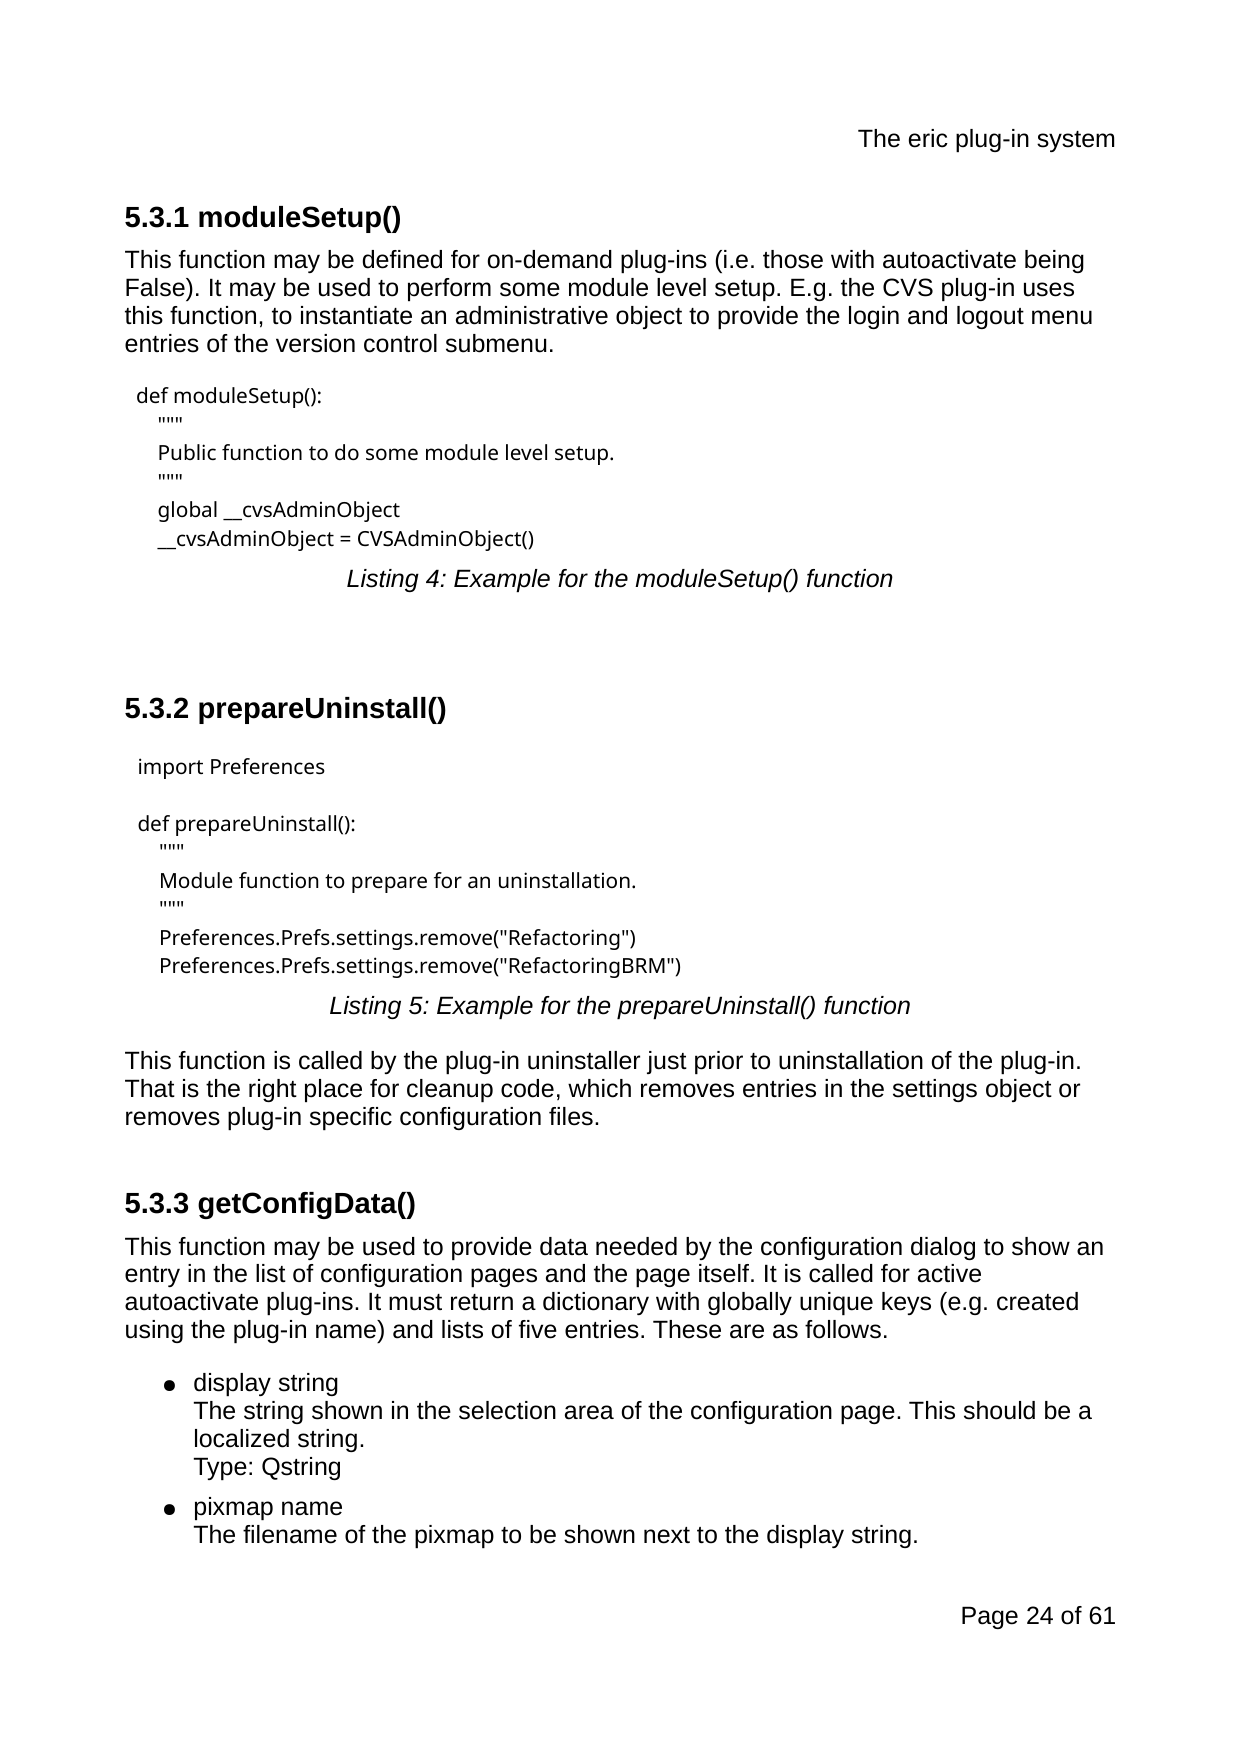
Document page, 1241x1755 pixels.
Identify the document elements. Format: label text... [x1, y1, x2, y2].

list Preferences.Prefs.settings.remove("Refactoring") [131, 923, 1112, 951]
list """ [129, 410, 1113, 438]
list pixmap name The filename of the pixmap to be shown next to the display string. [156, 1487, 1122, 1549]
list """ [129, 467, 1113, 495]
list Public function to do some module level setup. [129, 438, 1113, 467]
list Listing 5: Example for the prepareUninstall() function [131, 986, 1112, 1026]
list """ [131, 894, 1112, 923]
text This function may be used to provide data needed by the configuration dialog to show an entry in the list of configuration pages and the page itself. It is called for active autoactivate plug-ins. It must return a dictionary with globally unique keys (e.g. created using the plug-in name) and lists of five entries. These are as follows. [118, 1226, 1122, 1350]
subtitle prepareUninstall() [118, 686, 1122, 724]
list Preferences.Prefs.settings.remove("RefactoringBRM") [131, 951, 1112, 980]
list display string The string shown in the selection area of the configuration page. This should be a localized string. Type: Qstring [156, 1363, 1122, 1481]
list __cvsAdminObject = CVSAdminObject() [129, 524, 1113, 552]
list Listing 4: Example for the moduleSetup() function [129, 558, 1113, 599]
list Module function to prepare for an uninstallation. [131, 866, 1112, 894]
list def moduleSetup(): [129, 375, 1113, 410]
list """ [131, 837, 1112, 866]
list import Preferences [131, 746, 1112, 781]
text This function is called by the plug-in uninstaller just prior to uninstallation of the plug-in. That is the right place for cleanup code, which removes entries in the settings object or removes plug-in specific configuration files. [118, 731, 1122, 1137]
text This function may be defined for on-demand plug-ins (i.e. those with autoactivate being False). It may be used to perform some module level setup. E.g. the CVS plug-in uses this function, to instantiate an administrative object to provide the login and logout menu entries of the version control submenu. [118, 239, 1122, 357]
subtitle getConfigData() [118, 1181, 1122, 1220]
list global __cvsAdminObject [129, 495, 1113, 524]
list def prepareUninstall(): [131, 809, 1112, 837]
subtitle moduleSetup() [118, 194, 1122, 233]
